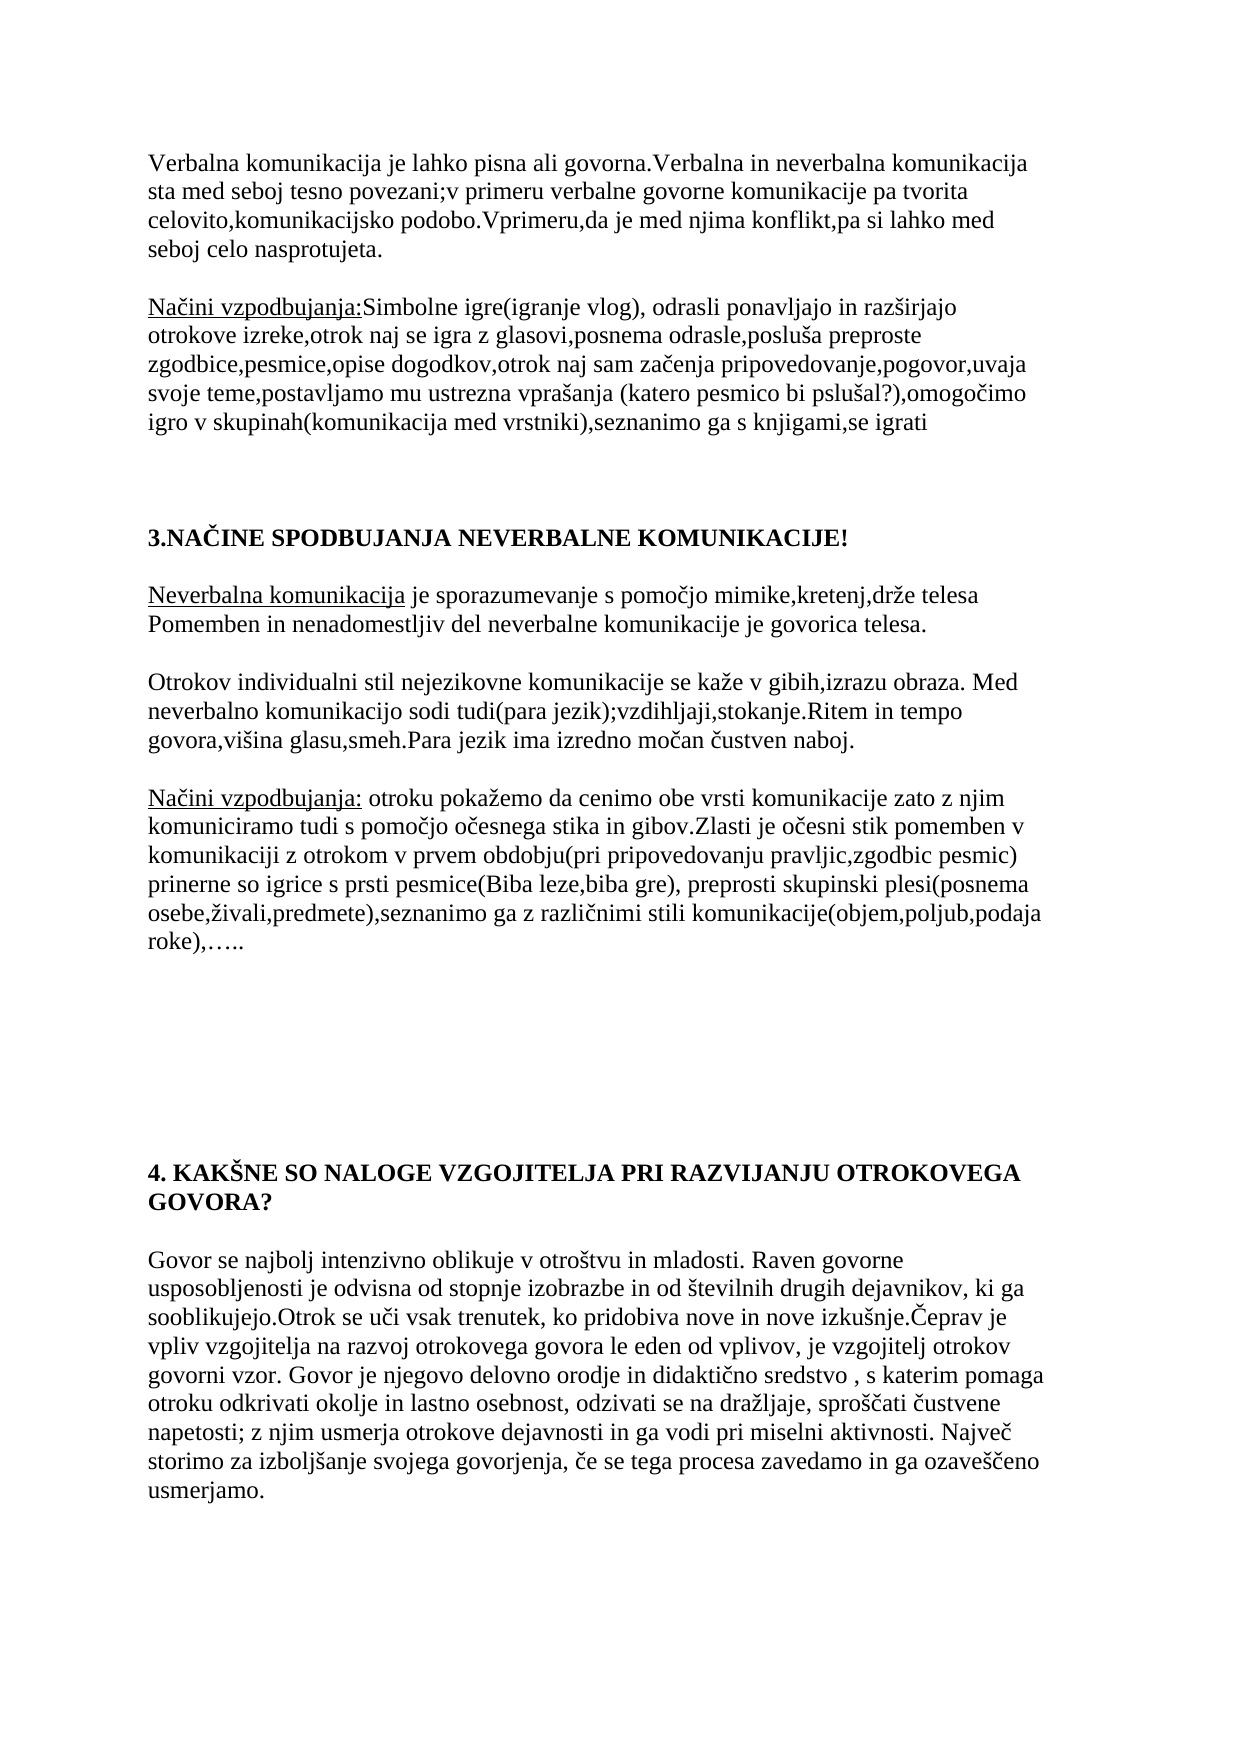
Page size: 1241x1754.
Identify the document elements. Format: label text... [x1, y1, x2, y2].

text Načini vzpodbujanja: otroku pokažemo da cenimo obe vrsti komunikacije zato z njim komuniciramo tudi s pomočjo očesnega stika in gibov.Zlasti je očesni stik pomemben v komunikaciji z otrokom v prvem obdobju(pri pripovedovanju pravljic,zgodbic pesmic) prinerne so igrice s prsti pesmice(Biba leze,biba gre), preprosti skupinski plesi(posnema osebe,živali,predmete),seznanimo ga z različnimi stili komunikacije(objem,poljub,podaja roke),….. [148, 783, 1052, 955]
text Načini vzpodbujanja:Simbolne igre(igranje vlog), odrasli ponavljajo in razširjajo otrokove izreke,otrok naj se igra z glasovi,posnema odrasle,posluša preproste zgodbice,pesmice,opise dogodkov,otrok naj sam začenja pripovedovanje,pogovor,uvaja svoje teme,postavljamo mu ustrezna vprašanja (katero pesmico bi pslušal?),omogočimo igro v skupinah(komunikacija med vrstniki),seznanimo ga s knjigami,se igrati [148, 292, 1052, 436]
text Verbalna komunikacija je lahko pisna ali govorna.Verbalna in neverbalna komunikacija sta med seboj tesno povezani;v primeru verbalne govorne komunikacije pa tvorita celovito,komunikacijsko podobo.Vprimeru,da je med njima konflikt,pa si lahko med seboj celo nasprotujeta. [148, 148, 1052, 263]
text 3.NAČINE SPODBUJANJA NEVERBALNE KOMUNIKACIJE! [148, 523, 1052, 551]
text 4. KAKŠNE SO NALOGE VZGOJITELJA PRI RAZVIJANJU OTROKOVEGA GOVORA? [148, 1158, 1052, 1216]
text Otrokov individualni stil nejezikovne komunikacije se kaže v gibih,izrazu obraza. Med neverbalno komunikacijo sodi tudi(para jezik);vzdihljaji,stokanje.Ritem in tempo govora,višina glasu,smeh.Para jezik ima izredno močan čustven naboj. [148, 667, 1052, 753]
text Neverbalna komunikacija je sporazumevanje s pomočjo mimike,kretenj,drže telesa Pomemben in nenadomestljiv del neverbalne komunikacije je govorica telesa. [148, 581, 1052, 638]
text Govor se najbolj intenzivno oblikuje v otroštvu in mladosti. Raven govorne usposobljenosti je odvisna od stopnje izobrazbe in od številnih drugih dejavnikov, ki ga sooblikujejo.Otrok se uči vsak trenutek, ko pridobiva nove in nove izkušnje.Čeprav je vpliv vzgojitelja na razvoj otrokovega govora le eden od vplivov, je vzgojitelj otrokov govorni vzor. Govor je njegovo delovno orodje in didaktično sredstvo , s katerim pomaga otroku odkrivati okolje in lastno osebnost, odzivati se na dražljaje, sproščati čustvene napetosti; z njim usmerja otrokove dejavnosti in ga vodi pri miselni aktivnosti. Največ storimo za izboljšanje svojega govorjenja, če se tega procesa zavedamo in ga ozaveščeno usmerjamo. [148, 1245, 1052, 1503]
